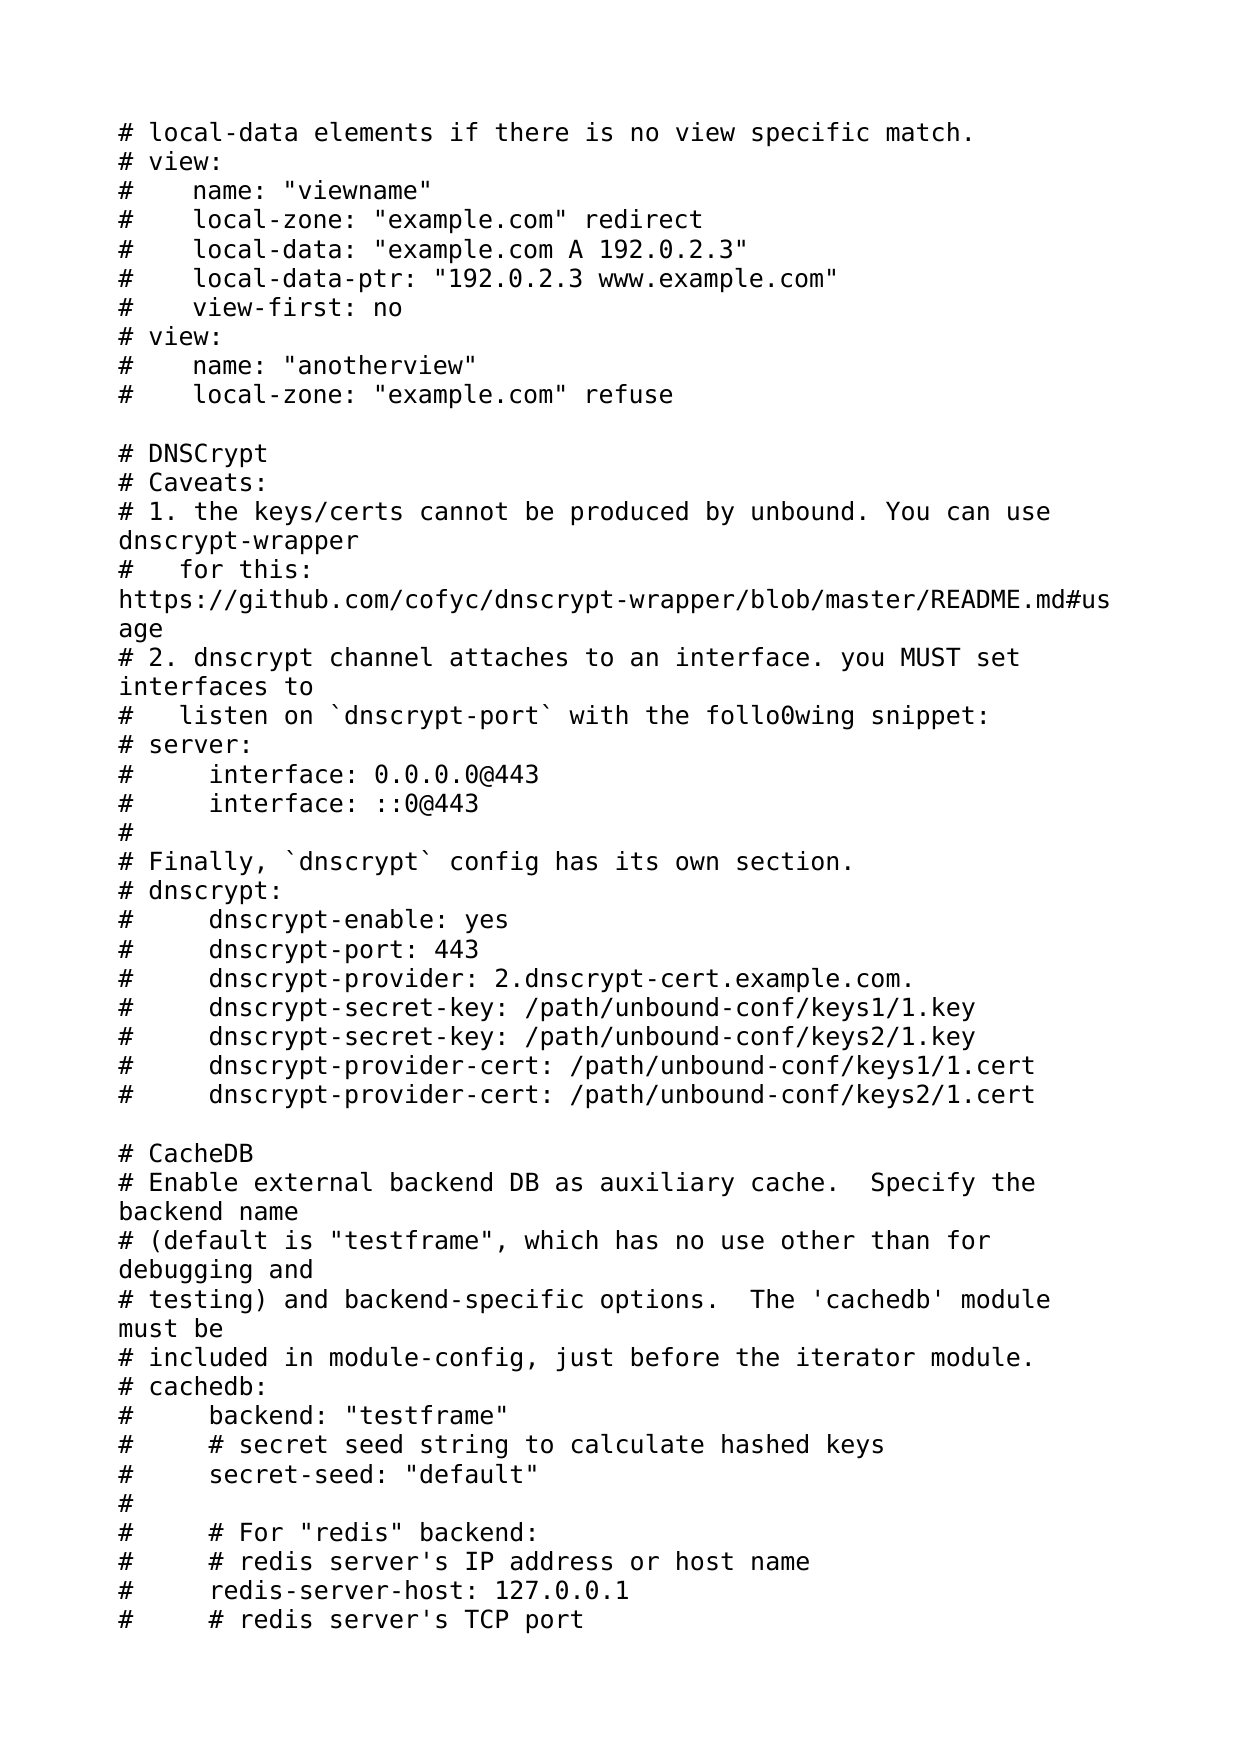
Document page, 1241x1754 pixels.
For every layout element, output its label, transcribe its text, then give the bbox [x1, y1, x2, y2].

text # local-data elements if there is no view specific match. # view: # name: "viewname" # local-zone: "example.com" redirect # local-data: "example.com A 192.0.2.3" # local-data-ptr: "192.0.2.3 www.example.com" # view-first: no # view: # name: "anotherview" # local-zone: "example.com" refuse # DNSCrypt # Caveats: # 1. the keys/certs cannot be produced by unbound. You can use dnscrypt-wrapper # for this: https://github.com/cofyc/dnscrypt-wrapper/blob/master/README.md#usage # 2. dnscrypt channel attaches to an interface. you MUST set interfaces to # listen on `dnscrypt-port` with the follo0wing snippet: # server: # interface: 0.0.0.0@443 # interface: ::0@443 # # Finally, `dnscrypt` config has its own section. # dnscrypt: # dnscrypt-enable: yes # dnscrypt-port: 443 # dnscrypt-provider: 2.dnscrypt-cert.example.com. # dnscrypt-secret-key: /path/unbound-conf/keys1/1.key # dnscrypt-secret-key: /path/unbound-conf/keys2/1.key # dnscrypt-provider-cert: /path/unbound-conf/keys1/1.cert # dnscrypt-provider-cert: /path/unbound-conf/keys2/1.cert # CacheDB # Enable external backend DB as auxiliary cache. Specify the backend name # (default is "testframe", which has no use other than for debugging and # testing) and backend-specific options. The 'cachedb' module must be # included in module-config, just before the iterator module. # cachedb: # backend: "testframe" # # secret seed string to calculate hashed keys # secret-seed: "default" # # # For "redis" backend: # # redis server's IP address or host name # redis-server-host: 127.0.0.1 # # redis server's TCP port [118, 118, 1122, 1635]
